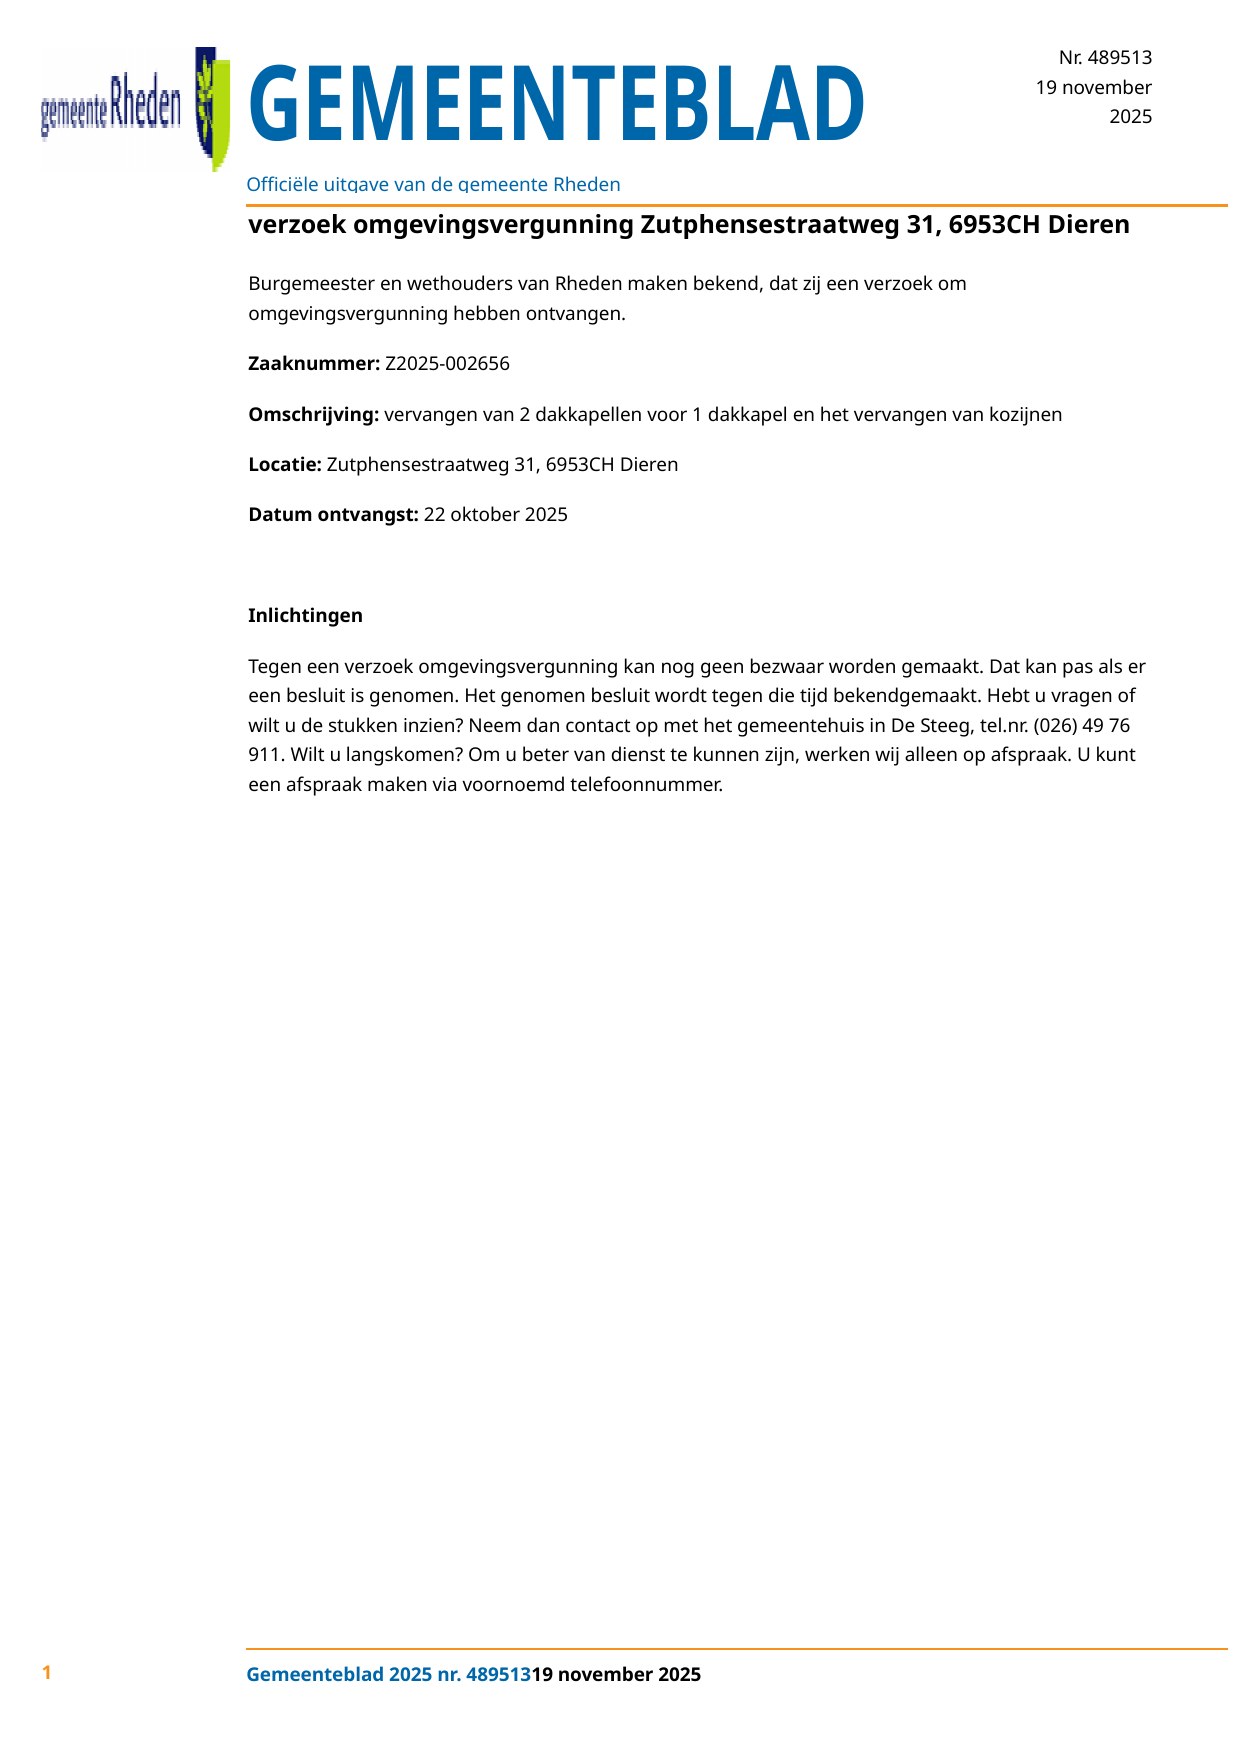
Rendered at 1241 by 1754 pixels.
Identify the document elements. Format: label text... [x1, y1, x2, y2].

text Datum ontvangst: 22 oktober 2025 [248, 502, 1152, 527]
text verzoek omgevingsvergunning Zutphensestraatweg 31, 6953CH Dieren [248, 207, 1152, 241]
text Locatie: Zutphensestraatweg 31, 6953CH Dieren [248, 451, 1152, 477]
text Tegen een verzoek omgevingsvergunning kan nog geen bezwaar worden gemaakt. Dat kan pas als er een besluit is genomen. Het genomen besluit wordt tegen die tijd bekendgemaakt. Hebt u vragen of wilt u de stukken inzien? Neem dan contact op met het gemeentehuis in De Steeg, tel.nr. (026) 49 76 911. Wilt u langskomen? Om u beter van dienst te kunnen zijn, werken wij alleen op afspraak. U kunt een afspraak maken via voornoemd telefoonnummer. [248, 653, 1152, 797]
text Zaaknummer: Z2025-002656 [248, 350, 1152, 376]
picture [41, 47, 231, 172]
text Inlichtingen [248, 602, 1152, 628]
text Omschrijving: vervangen van 2 dakkapellen voor 1 dakkapel en het vervangen van kozijnen [248, 401, 1152, 426]
text Burgemeester en wethouders van Rheden maken bekend, dat zij een verzoek om omgevingsvergunning hebben ontvangen. [248, 270, 1152, 326]
